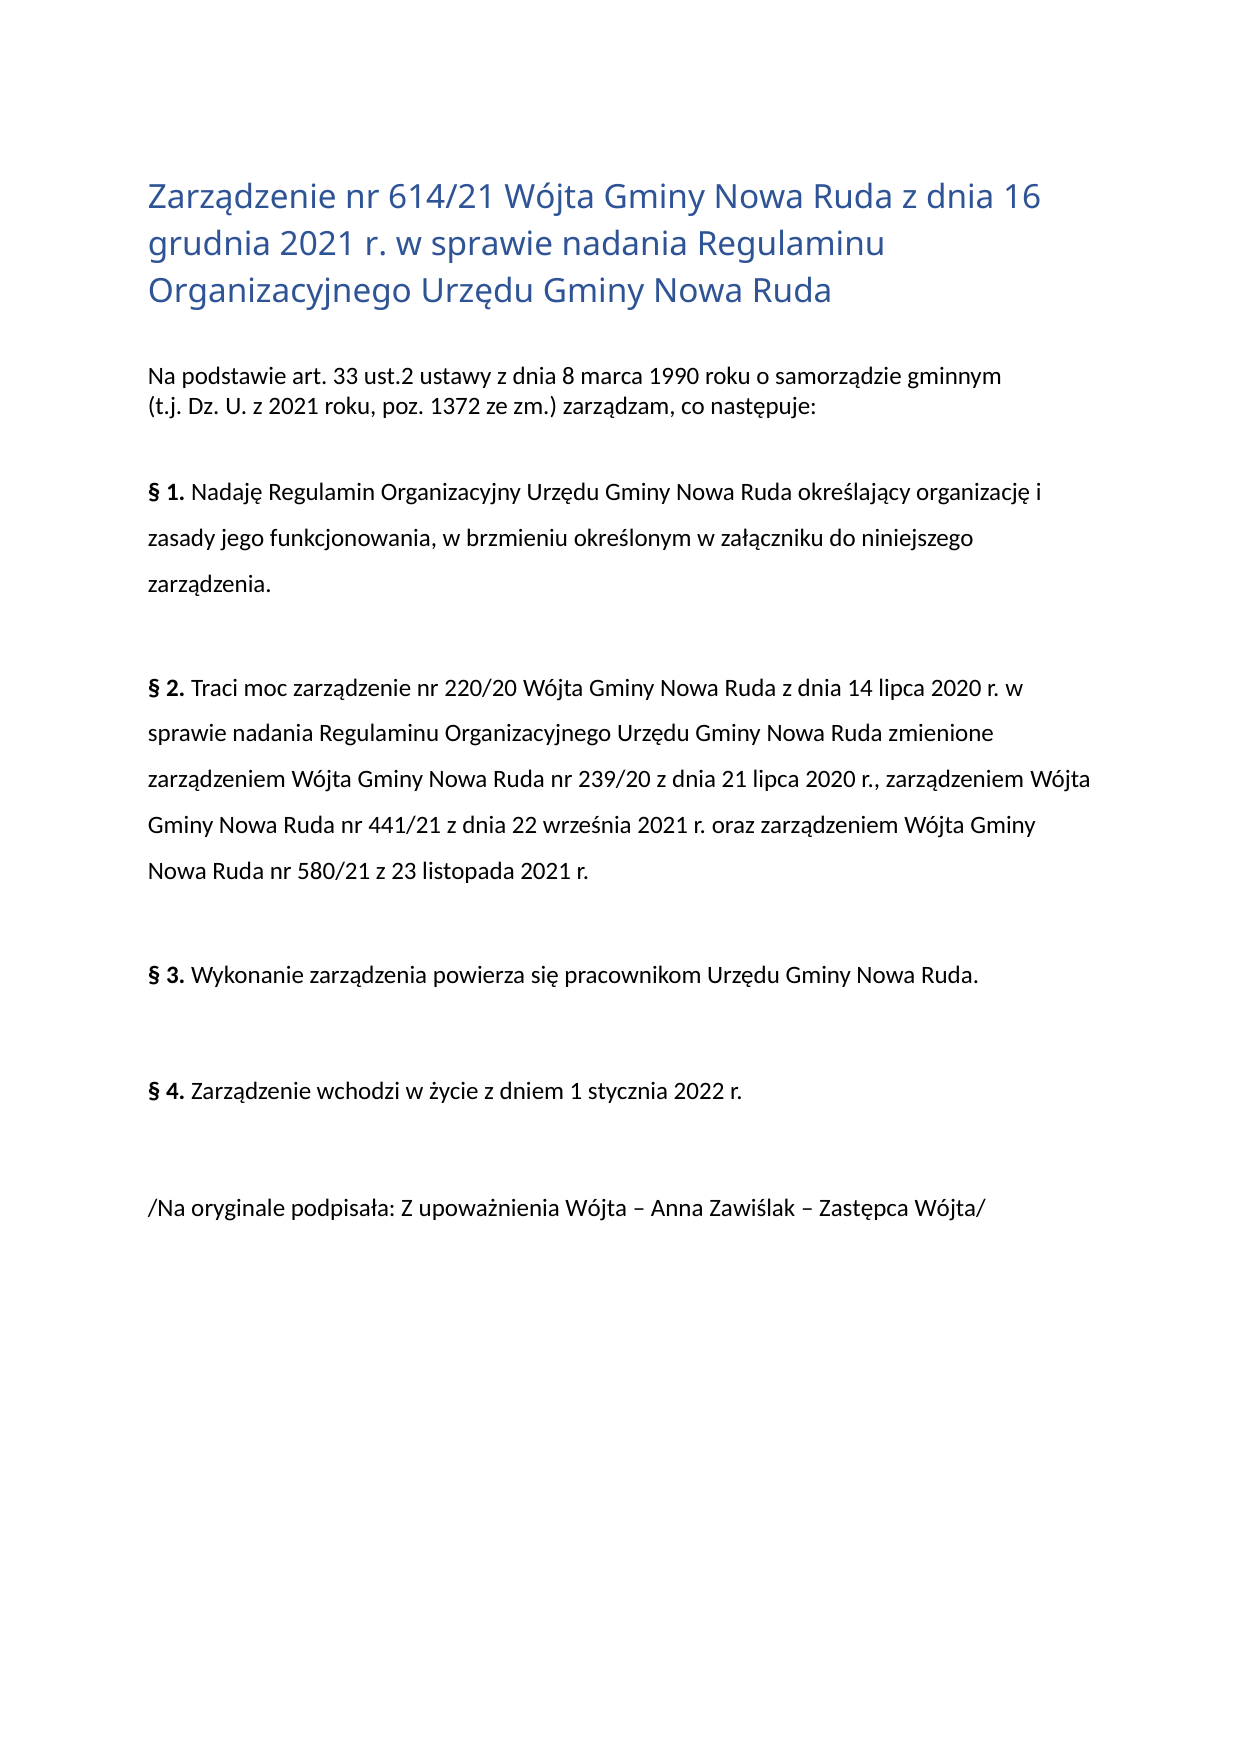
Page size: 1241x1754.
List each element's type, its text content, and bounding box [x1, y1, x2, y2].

text § 3. Wykonanie zarządzenia powierza się pracownikom Urzędu Gminy Nowa Ruda. [148, 913, 1093, 989]
text /Na oryginale podpisała: Z upoważnienia Wójta – Anna Zawiślak – Zastępca Wójta/ [148, 1192, 1093, 1222]
text § 1. Nadaję Regulamin Organizacyjny Urzędu Gminy Nowa Ruda określający organizację i zasady jego funkcjonowania, w brzmieniu określonym w załączniku do niniejszego zarządzenia. [148, 476, 1093, 598]
text § 2. Traci moc zarządzenie nr 220/20 Wójta Gminy Nowa Ruda z dnia 14 lipca 2020 r. w sprawie nadania Regulaminu Organizacyjnego Urzędu Gminy Nowa Ruda zmienione zarządzeniem Wójta Gminy Nowa Ruda nr 239/20 z dnia 21 lipca 2020 r., zarządzeniem Wójta Gminy Nowa Ruda nr 441/21 z dnia 22 września 2021 r. oraz zarządzeniem Wójta Gminy Nowa Ruda nr 580/21 z 23 listopada 2021 r. [148, 626, 1093, 885]
text Na podstawie art. 33 ust.2 ustawy z dnia 8 marca 1990 roku o samorządzie gminnym (t.j. Dz. U. z 2021 roku, poz. 1372 ze zm.) zarządzam, co następuje: [148, 360, 1093, 421]
subtitle Zarządzenie nr 614/21 Wójta Gminy Nowa Ruda z dnia 16 grudnia 2021 r. w sprawie nadania Regulaminu Organizacyjnego Urzędu Gminy Nowa Ruda [148, 173, 1093, 312]
text § 4. Zarządzenie wchodzi w życie z dniem 1 stycznia 2022 r. [148, 1075, 1093, 1106]
